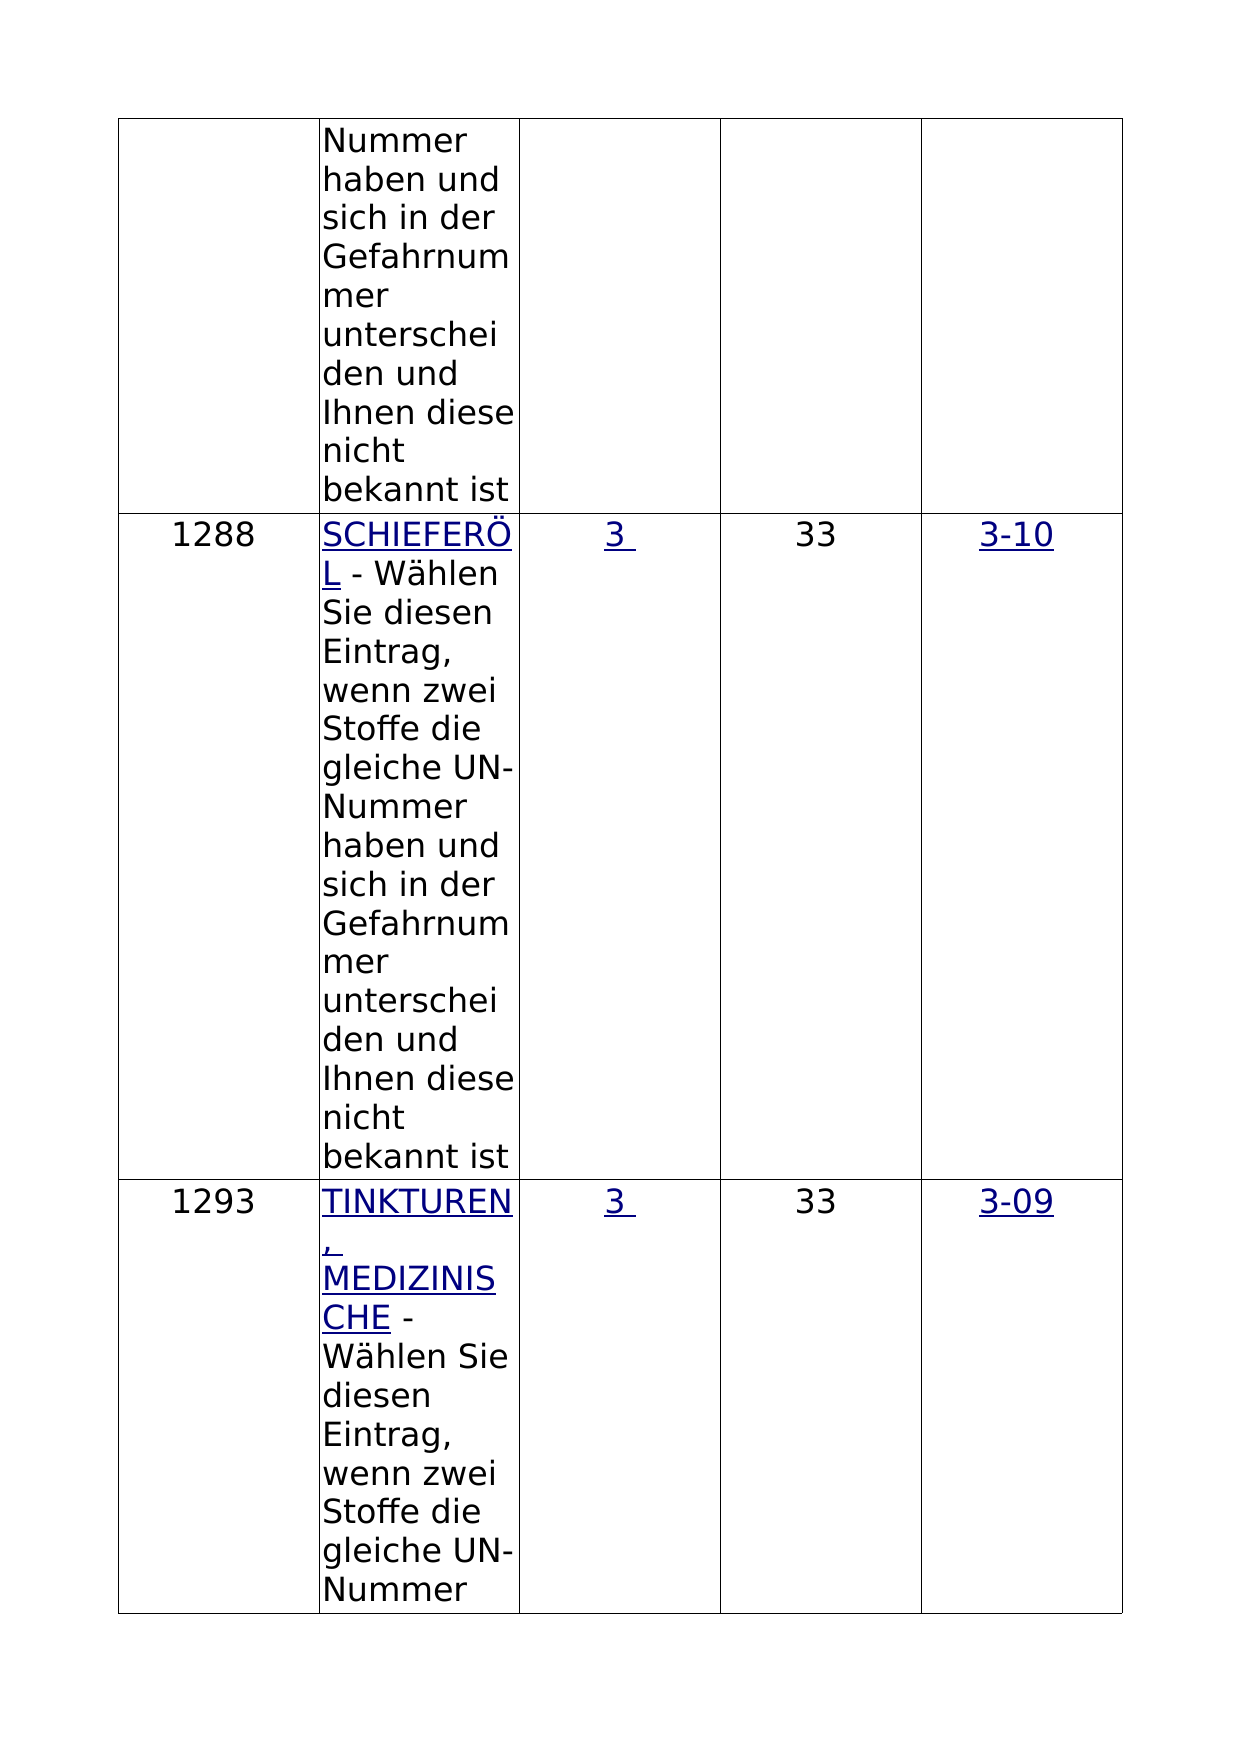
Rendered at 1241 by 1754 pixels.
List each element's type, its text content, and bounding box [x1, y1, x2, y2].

table_cell 33 [721, 514, 921, 1179]
table_cell [721, 119, 921, 513]
table_cell 33 [721, 1180, 921, 1612]
table_cell 3 [520, 514, 720, 1179]
table_cell SCHIEFERÖL - Wählen Sie diesen Eintrag, wenn zwei Stoffe die gleiche UN-Nummer haben und sich in der Gefahrnummer unterscheiden und Ihnen diese nicht bekannt ist [320, 514, 519, 1179]
table_cell [119, 119, 319, 513]
table_cell TINKTUREN, MEDIZINISCHE - Wählen Sie diesen Eintrag, wenn zwei Stoffe die gleiche UN-Nummer [320, 1180, 519, 1612]
table_cell [922, 119, 1122, 513]
table_cell Nummer haben und sich in der Gefahrnummer unterscheiden und Ihnen diese nicht bekannt ist [320, 119, 519, 513]
table_cell 3-10 [922, 514, 1122, 1179]
table_cell [520, 119, 720, 513]
table_cell 3 [520, 1180, 720, 1612]
table_cell 1288 [119, 514, 319, 1179]
table_cell 3-09 [922, 1180, 1122, 1612]
table_cell 1293 [119, 1180, 319, 1612]
